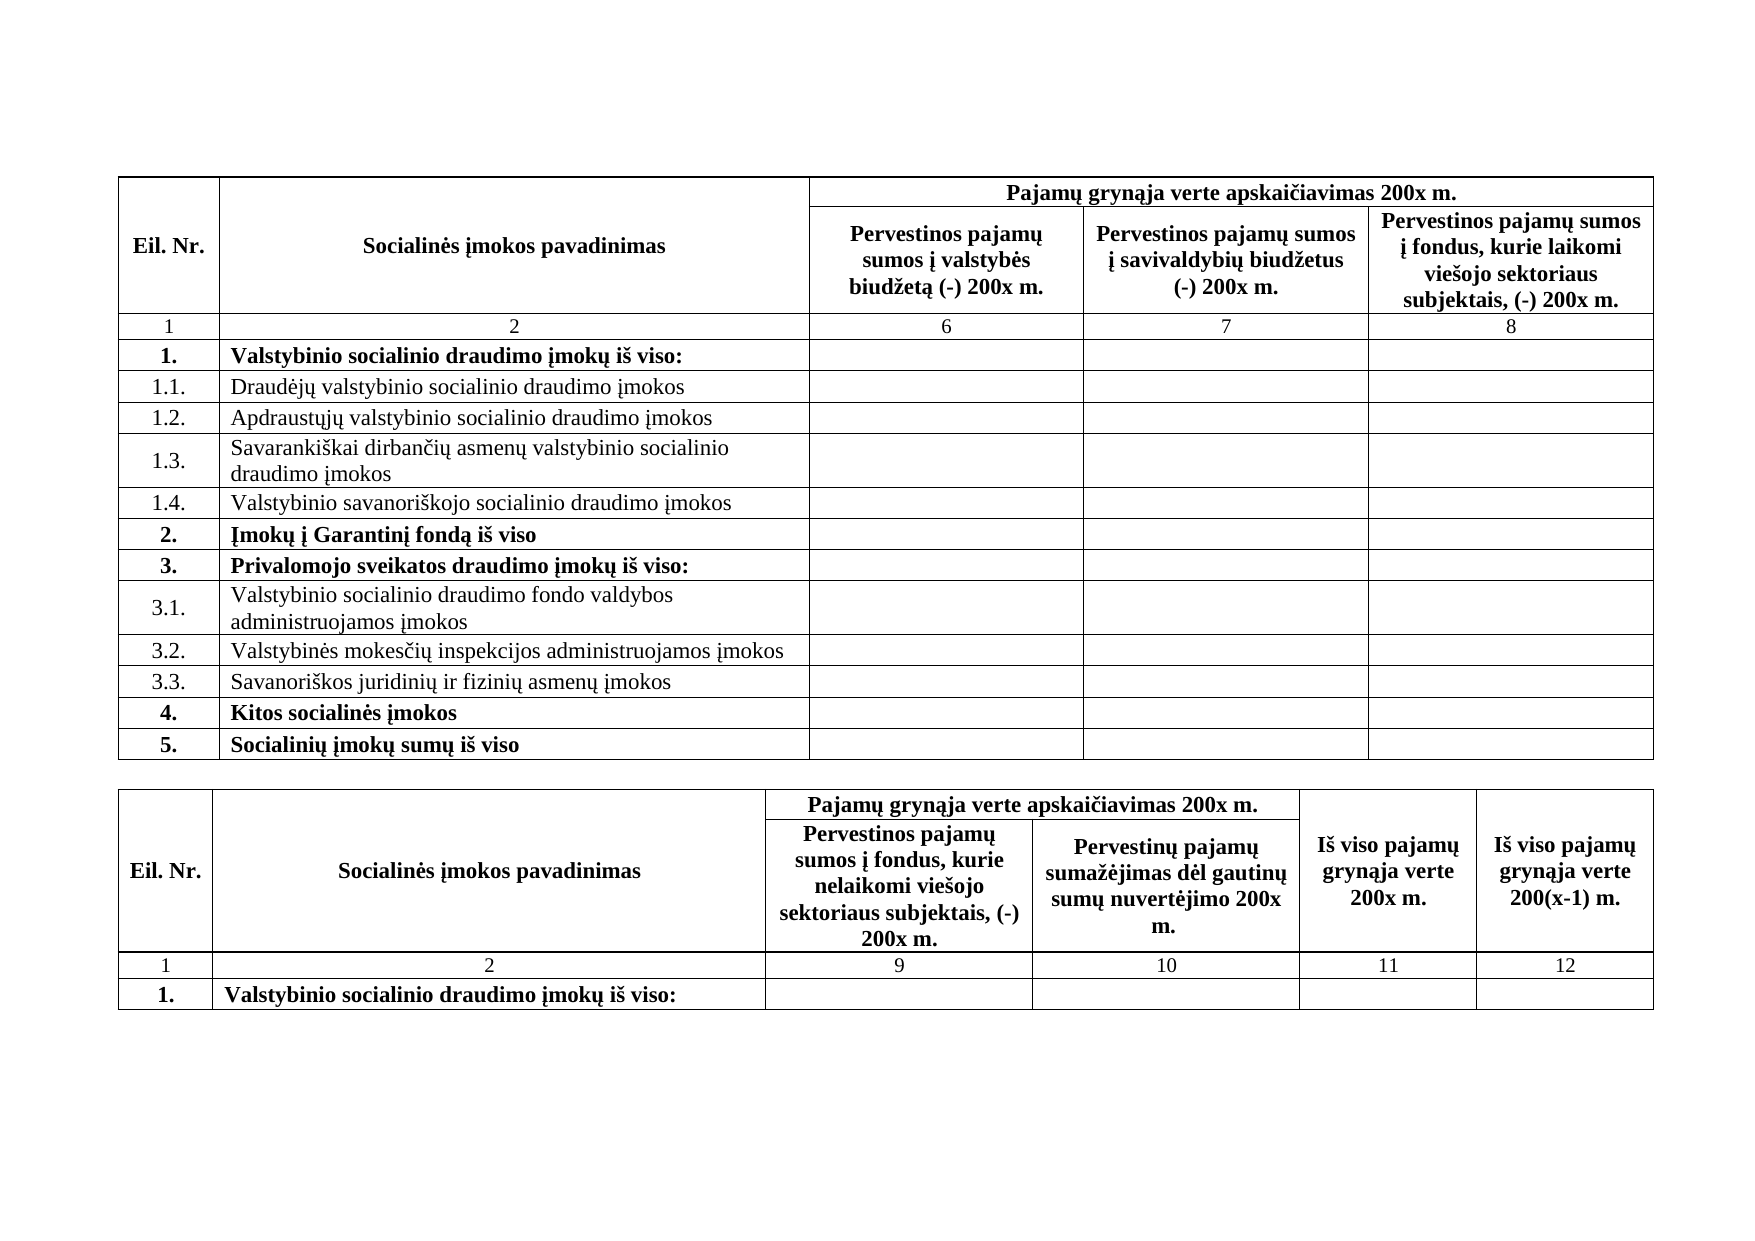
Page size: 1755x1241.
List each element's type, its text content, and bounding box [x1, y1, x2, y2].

table_cell [1369, 434, 1653, 487]
table_cell [1084, 340, 1368, 370]
table_cell 1. [119, 340, 219, 370]
table_header Pajamų grynąja verte apskaičiavimas 200x m. [810, 178, 1653, 206]
table_header Socialinės įmokos pavadinimas [220, 178, 809, 312]
table_cell [1369, 729, 1653, 759]
table_cell 1. [119, 979, 212, 1009]
table_header Iš viso pajamų grynąja verte 200(x-1) m. [1477, 790, 1653, 951]
table_header Socialinės įmokos pavadinimas [213, 790, 765, 951]
table_cell [1084, 488, 1368, 518]
table_cell Valstybinės mokesčių inspekcijos administruojamos įmokos [220, 635, 809, 665]
table_cell [1369, 340, 1653, 370]
table_cell 1 [119, 314, 219, 339]
table_cell Savanoriškos juridinių ir fizinių asmenų įmokos [220, 666, 809, 697]
table_cell 1.1. [119, 371, 219, 402]
table_cell [810, 729, 1083, 759]
table_cell Draudėjų valstybinio socialinio draudimo įmokos [220, 371, 809, 402]
table_header Iš viso pajamų grynąja verte 200x m. [1300, 790, 1476, 951]
table_cell [810, 340, 1083, 370]
table_cell 3.3. [119, 666, 219, 697]
table_cell [1369, 550, 1653, 580]
table_cell 11 [1300, 953, 1476, 978]
table_cell 2 [213, 953, 765, 978]
table_cell Pervestinos pajamų sumos į valstybės biudžetą (-) 200x m. [810, 207, 1083, 312]
table_cell Valstybinio socialinio draudimo įmokų iš viso: [220, 340, 809, 370]
table_cell [1369, 519, 1653, 549]
table_cell 2. [119, 519, 219, 549]
table_cell [766, 979, 1032, 1009]
table_cell [810, 371, 1083, 402]
table_cell 4. [119, 698, 219, 728]
table_cell [1084, 403, 1368, 433]
table_cell [810, 519, 1083, 549]
table_cell 8 [1369, 314, 1653, 339]
table_cell Socialinių įmokų sumų iš viso [220, 729, 809, 759]
table_cell 10 [1033, 953, 1299, 978]
table_cell Apdraustųjų valstybinio socialinio draudimo įmokos [220, 403, 809, 433]
table_cell [1084, 729, 1368, 759]
table_cell [1084, 519, 1368, 549]
table_cell 1.3. [119, 434, 219, 487]
table_cell [810, 488, 1083, 518]
table_cell [1369, 698, 1653, 728]
table_cell [810, 581, 1083, 634]
table_header Eil. Nr. [119, 178, 219, 312]
table_cell 1 [119, 953, 212, 978]
table_cell [1369, 403, 1653, 433]
table_cell [1084, 635, 1368, 665]
table_cell [1369, 371, 1653, 402]
table_cell 6 [810, 314, 1083, 339]
table_cell 1.4. [119, 488, 219, 518]
table_cell 1.2. [119, 403, 219, 433]
table_cell Pervestinos pajamų sumos į fondus, kurie laikomi viešojo sektoriaus subjektais, (-) 200x m. [1369, 207, 1653, 312]
table_cell 5. [119, 729, 219, 759]
table_cell [1369, 635, 1653, 665]
table_cell 3. [119, 550, 219, 580]
table_cell 3.2. [119, 635, 219, 665]
table_cell 12 [1477, 953, 1653, 978]
table_cell [1300, 979, 1476, 1009]
table_cell Valstybinio socialinio draudimo fondo valdybos administruojamos įmokos [220, 581, 809, 634]
table_cell 9 [766, 953, 1032, 978]
table_cell Pervestinos pajamų sumos į savivaldybių biudžetus (-) 200x m. [1084, 207, 1368, 312]
table_cell Valstybinio savanoriškojo socialinio draudimo įmokos [220, 488, 809, 518]
table_cell 3.1. [119, 581, 219, 634]
table_cell Kitos socialinės įmokos [220, 698, 809, 728]
table_cell [810, 698, 1083, 728]
table_cell [1369, 488, 1653, 518]
table_cell Savarankiškai dirbančių asmenų valstybinio socialinio draudimo įmokos [220, 434, 809, 487]
table_header Eil. Nr. [119, 790, 212, 951]
table_cell [1084, 666, 1368, 697]
table_cell [810, 635, 1083, 665]
table_cell 2 [220, 314, 809, 339]
table_cell [1084, 550, 1368, 580]
table_cell Pervestinų pajamų sumažėjimas dėl gautinų sumų nuvertėjimo 200x m. [1033, 820, 1299, 951]
table_cell [810, 550, 1083, 580]
table_cell [1084, 581, 1368, 634]
table_header Pajamų grynąja verte apskaičiavimas 200x m. [766, 790, 1299, 818]
table_cell Privalomojo sveikatos draudimo įmokų iš viso: [220, 550, 809, 580]
table_cell [810, 666, 1083, 697]
table_cell [810, 434, 1083, 487]
table_cell Pervestinos pajamų sumos į fondus, kurie nelaikomi viešojo sektoriaus subjektais, (-) 200x m. [766, 820, 1032, 951]
table_cell [1084, 371, 1368, 402]
table_cell [810, 403, 1083, 433]
table_cell Valstybinio socialinio draudimo įmokų iš viso: [213, 979, 765, 1009]
table_cell [1477, 979, 1653, 1009]
table_cell [1369, 581, 1653, 634]
table_cell Įmokų į Garantinį fondą iš viso [220, 519, 809, 549]
table_cell [1084, 434, 1368, 487]
table_cell [1369, 666, 1653, 697]
table_cell [1033, 979, 1299, 1009]
table_cell 7 [1084, 314, 1368, 339]
table_cell [1084, 698, 1368, 728]
